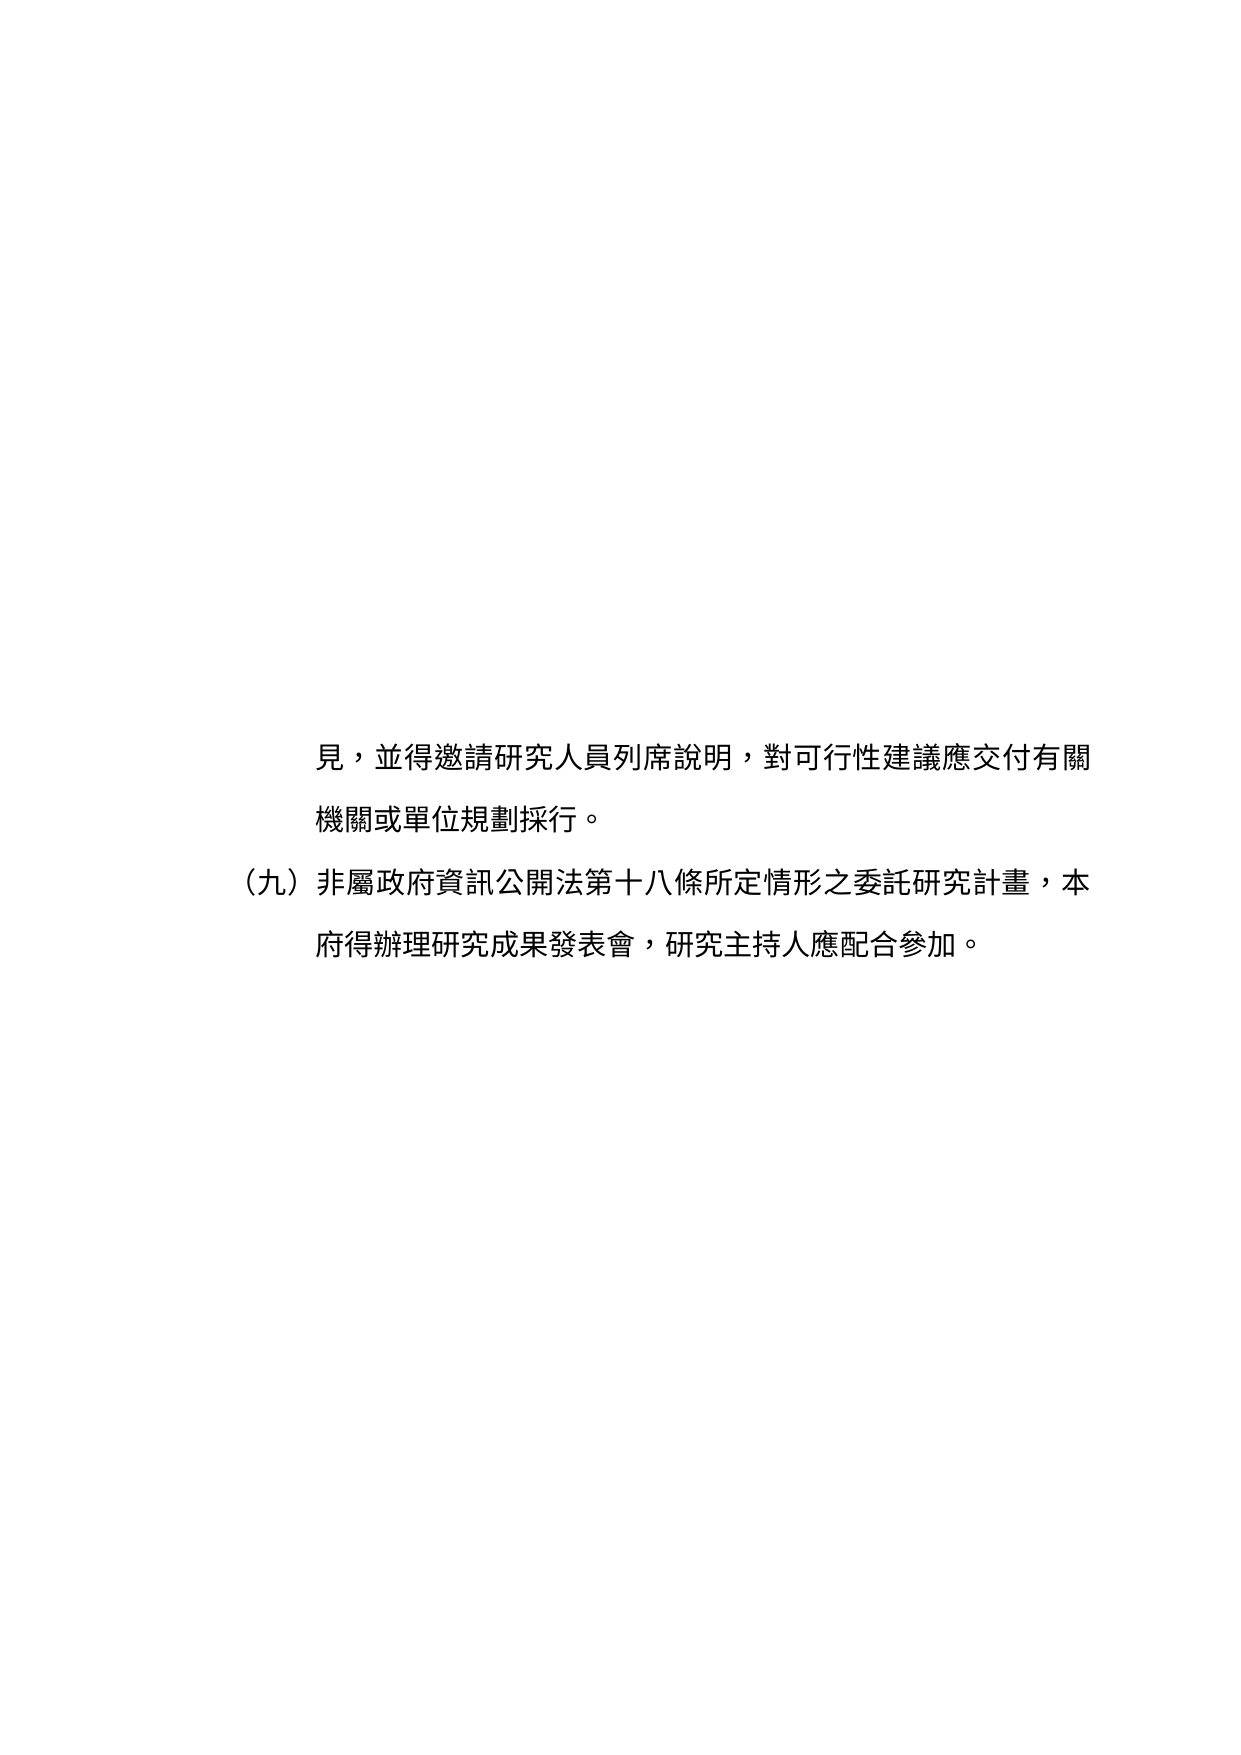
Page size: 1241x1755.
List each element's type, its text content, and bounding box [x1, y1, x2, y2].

text （九）非屬政府資訊公開法第十八條所定情形之委託研究計畫，本府得辦理研究成果發表會，研究主持人應配合參加。 [227, 839, 1093, 964]
text 見，並得邀請研究人員列席說明，對可行性建議應交付有關機關或單位規劃採行。 [227, 714, 1093, 839]
